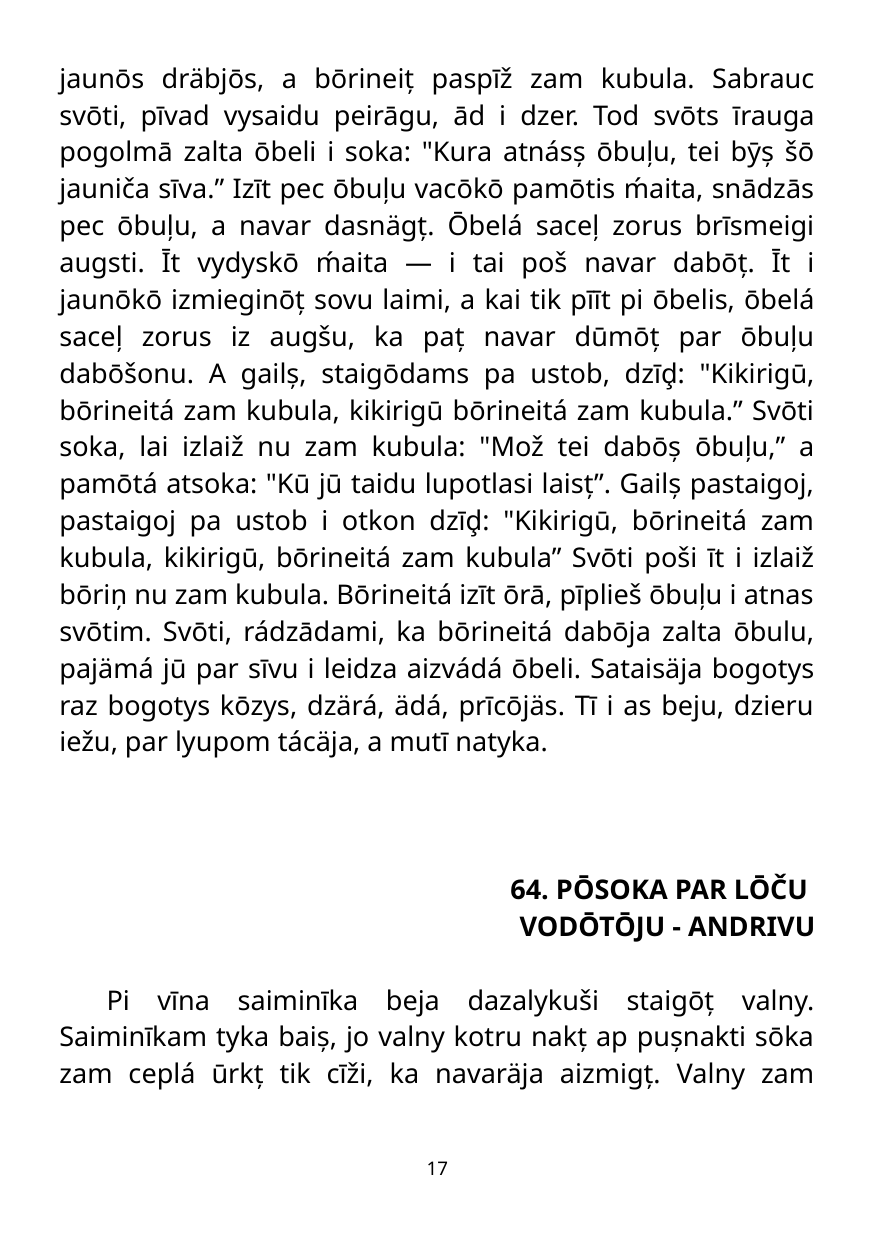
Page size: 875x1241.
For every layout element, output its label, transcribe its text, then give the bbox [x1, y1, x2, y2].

text jaunōs dräbjōs, a bōrineiț paspīž zam kubula. Sabrauc svōti, pīvad vysaidu peirāgu, ād i dzer. Tod svōts īrauga pogolmā zalta ōbeli i soka: "Kura atnásș ōbuļu, tei bȳș šō jauniča sīva.” Izīt pec ōbuļu vacōkō pamōtis ḿaita, snādzās pec ōbuļu, a navar dasnägț. Ōbelá saceļ zorus brīsmeigi augsti. Īt vydyskō ḿaita — i tai poš navar dabōț. Īt i jaunōkō izmieginōț sovu laimi, a kai tik pīīt pi ōbelis, ōbelá saceļ zorus iz augšu, ka paț navar dūmōț par ōbuļu dabōšonu. A gailș, staigōdams pa ustob, dzīḑ: "Kikirigū, bōrineitá zam kubula, kikirigū bōrineitá zam kubula.” Svōti soka, lai izlaiž nu zam kubula: "Mož tei dabōș ōbuļu,” a pamōtá atsoka: "Kū jū taidu lupotlasi laisț”. Gailș pastaigoj, pastaigoj pa ustob i otkon dzīḑ: "Kikirigū, bōrineitá zam kubula, kikirigū, bōrineitá zam kubula” Svōti poši īt i izlaiž bōriņ nu zam kubula. Bōrineitá izīt ōrā, pīplieš ōbuļu i atnas svōtim. Svōti, rádzādami, ka bōrineitá dabōja zalta ōbulu, pajämá jū par sīvu i leidza aizvádá ōbeli. Sataisäja bogotys raz bogotys kōzys, dzärá, ädá, prīcōjäs. Tī i as beju, dzieru iežu, par lyupom tácäja, a mutī natyka. [59, 59, 815, 760]
text Pi vīna saiminīka beja dazalykuši staigōț valny. Saiminīkam tyka baiș, jo valny kotru nakț ap pușnakti sōka zam ceplá ūrkț tik cīži, ka navaräja aizmigț. Valny zam [59, 981, 815, 1092]
text VODŌTŌJU - ANDRIVU [59, 907, 815, 944]
text 64. PŌSOKA PAR LŌČU [59, 870, 815, 907]
